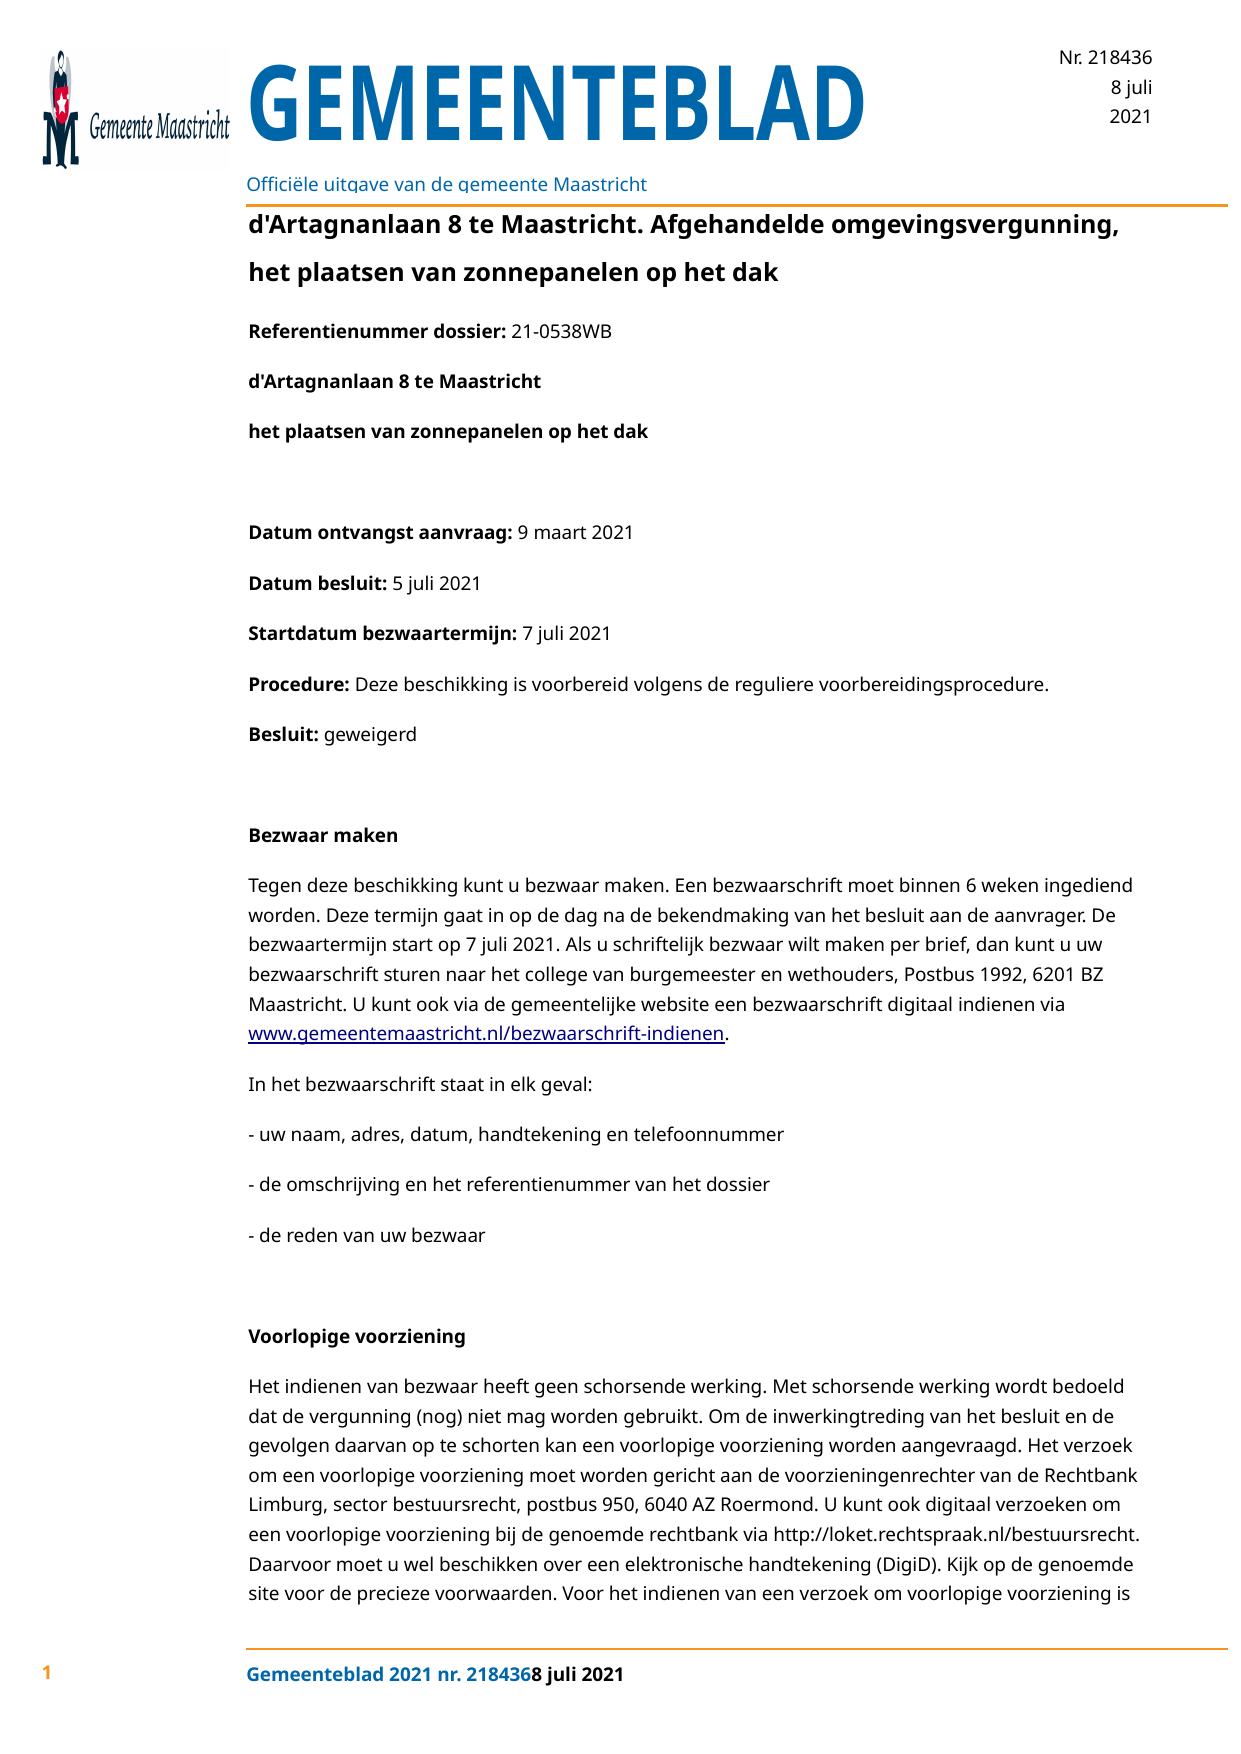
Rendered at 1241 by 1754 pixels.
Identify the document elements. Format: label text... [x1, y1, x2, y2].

text Bezwaar maken [248, 822, 1152, 848]
picture [41, 47, 231, 172]
text d'Artagnanlaan 8 te Maastricht [248, 368, 1152, 394]
text het plaatsen van zonnepanelen op het dak [248, 419, 1152, 444]
text Procedure: Deze beschikking is voorbereid volgens de reguliere voorbereidingsprocedure. [248, 671, 1152, 697]
text Datum besluit: 5 juli 2021 [248, 570, 1152, 596]
text Tegen deze beschikking kunt u bezwaar maken. Een bezwaarschrift moet binnen 6 weken ingediend worden. Deze termijn gaat in op de dag na de bekendmaking van het besluit aan de aanvrager. De bezwaartermijn start op 7 juli 2021. Als u schriftelijk bezwaar wilt maken per brief, dan kunt u uw bezwaarschrift sturen naar het college van burgemeester en wethouders, Postbus 1992, 6201 BZ Maastricht. U kunt ook via de gemeentelijke website een bezwaarschrift digitaal indienen via www.gemeentemaastricht.nl/bezwaarschrift-indienen. [248, 872, 1152, 1046]
text Startdatum bezwaartermijn: 7 juli 2021 [248, 620, 1152, 646]
text - de reden van uw bezwaar [248, 1222, 1152, 1248]
text In het bezwaarschrift staat in elk geval: [248, 1071, 1152, 1097]
text Besluit: geweigerd [248, 721, 1152, 747]
text Datum ontvangst aanvraag: 9 maart 2021 [248, 519, 1152, 545]
text Voorlopige voorziening [248, 1323, 1152, 1349]
text Referentienummer dossier: 21-0538WB [248, 318, 1152, 344]
text d'Artagnanlaan 8 te Maastricht. Afgehandelde omgevingsvergunning, het plaatsen van zonnepanelen op het dak [248, 207, 1152, 288]
text Het indienen van bezwaar heeft geen schorsende werking. Met schorsende werking wordt bedoeld dat de vergunning (nog) niet mag worden gebruikt. Om de inwerkingtreding van het besluit en de gevolgen daarvan op te schorten kan een voorlopige voorziening worden aangevraagd. Het verzoek om een voorlopige voorziening moet worden gericht aan de voorzieningenrechter van de Rechtbank Limburg, sector bestuursrecht, postbus 950, 6040 AZ Roermond. U kunt ook digitaal verzoeken om een voorlopige voorziening bij de genoemde rechtbank via http://loket.rechtspraak.nl/bestuursrecht. Daarvoor moet u wel beschikken over een elektronische handtekening (DigiD). Kijk op de genoemde site voor de precieze voorwaarden. Voor het indienen van een verzoek om voorlopige voorziening is [248, 1373, 1152, 1606]
text - de omschrijving en het referentienummer van het dossier [248, 1172, 1152, 1197]
text - uw naam, adres, datum, handtekening en telefoonnummer [248, 1121, 1152, 1147]
